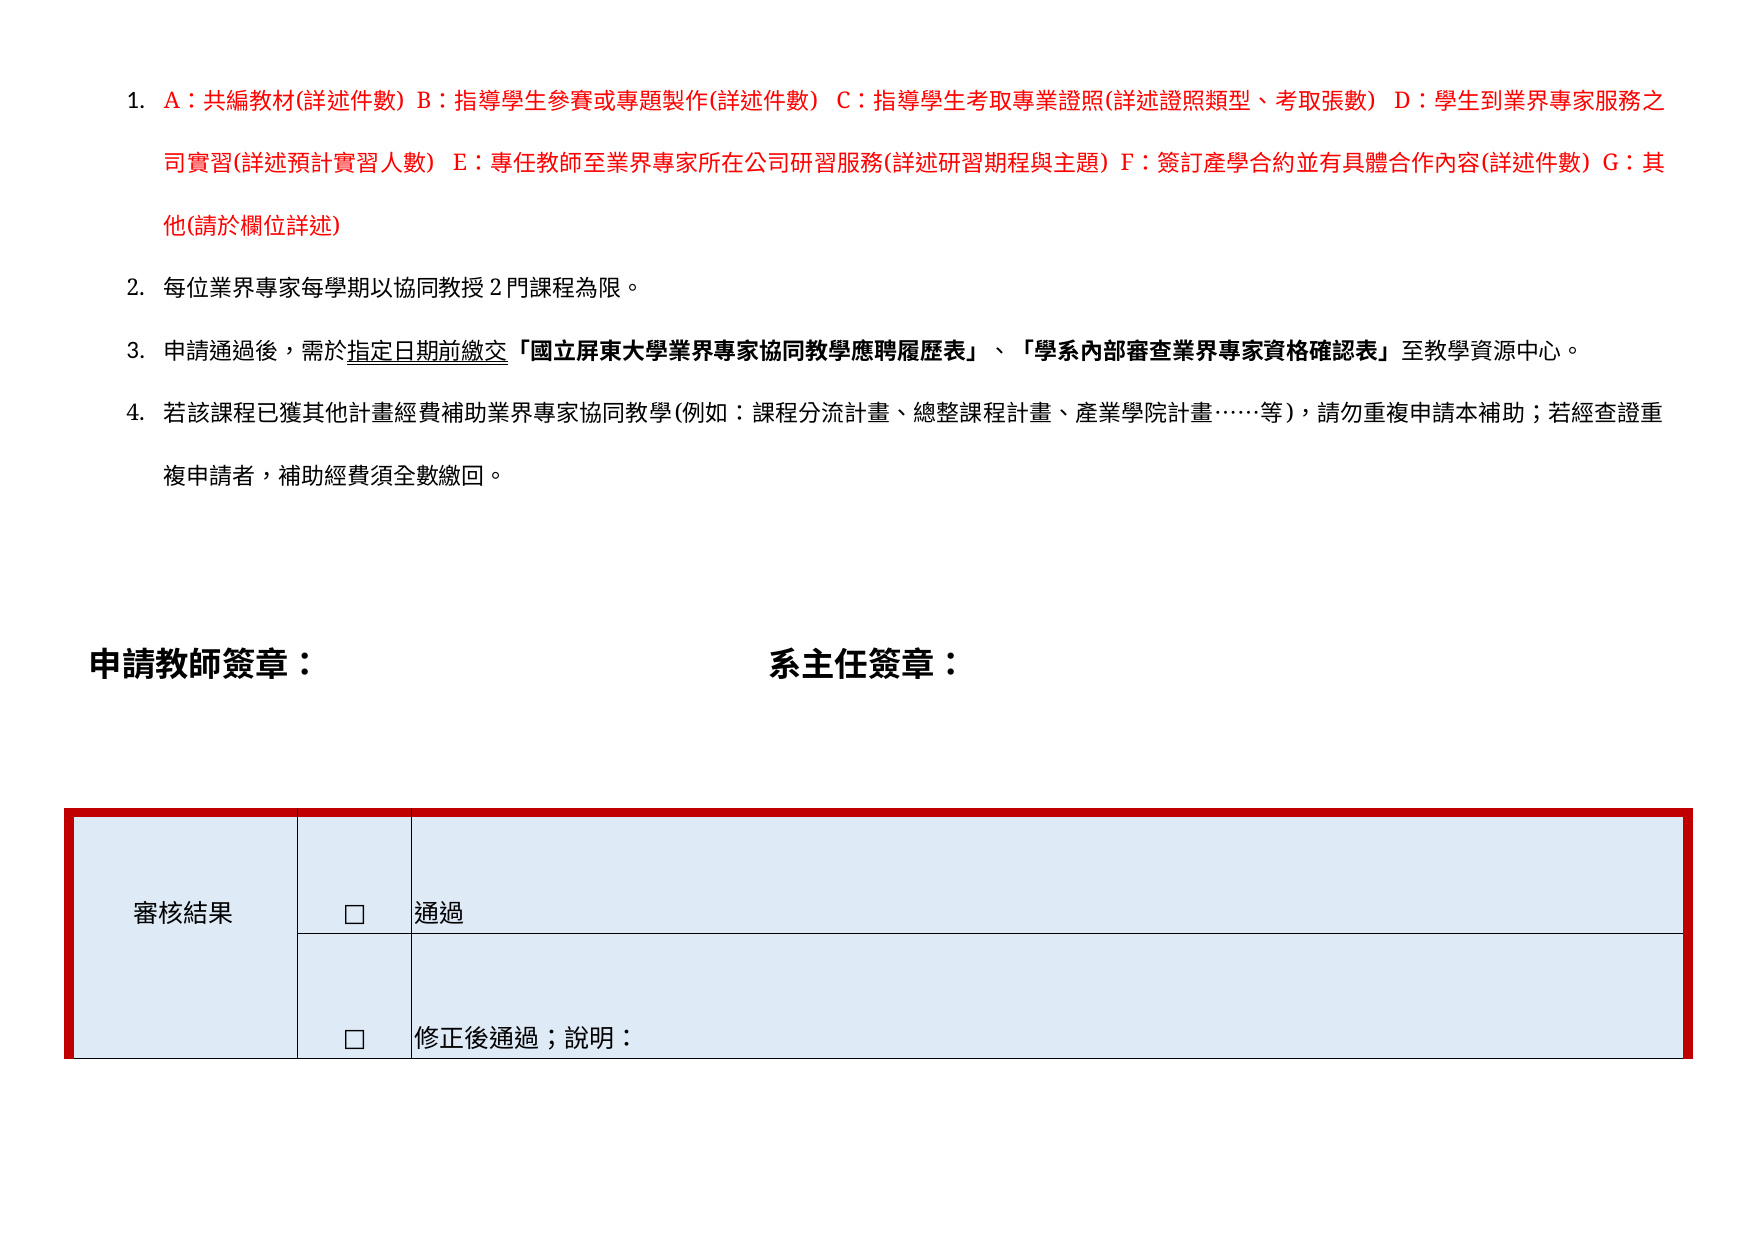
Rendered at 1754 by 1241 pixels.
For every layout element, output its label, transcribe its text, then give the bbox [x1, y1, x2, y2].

table_header 通過 [412, 817, 1683, 933]
table_cell □ [298, 934, 411, 1058]
text 申請教師簽章： 系主任簽章： [89, 620, 1665, 683]
list 若該課程已獲其他計畫經費補助業界專家協同教學(例如：課程分流計畫、總整課程計畫、產業學院計畫……等)，請勿重複申請本補助；若經查證重複申請者，補助經費須全數繳回。 [126, 370, 1665, 495]
list 每位業界專家每學期以協同教授2門課程為限。 [126, 245, 1665, 308]
table_cell 修正後通過；說明： [412, 934, 1683, 1058]
list 申請通過後，需於指定日期前繳交「國立屏東大學業界專家協同教學應聘履歷表」、「學系內部審查業界專家資格確認表」至教學資源中心。 [126, 308, 1665, 370]
table_header 審核結果 [74, 817, 297, 1058]
list A：共編教材(詳述件數) B：指導學生參賽或專題製作(詳述件數) C：指導學生考取專業證照(詳述證照類型、考取張數) D：學生到業界專家服務之司實習(詳述預計實習人數) E：專任教師至業界專家所在公司研習服務(詳述研習期程與主題) F：簽訂產學合約並有具體合作內容(詳述件數) G：其他(請於欄位詳述) [126, 58, 1665, 245]
table_header □ [298, 817, 411, 933]
